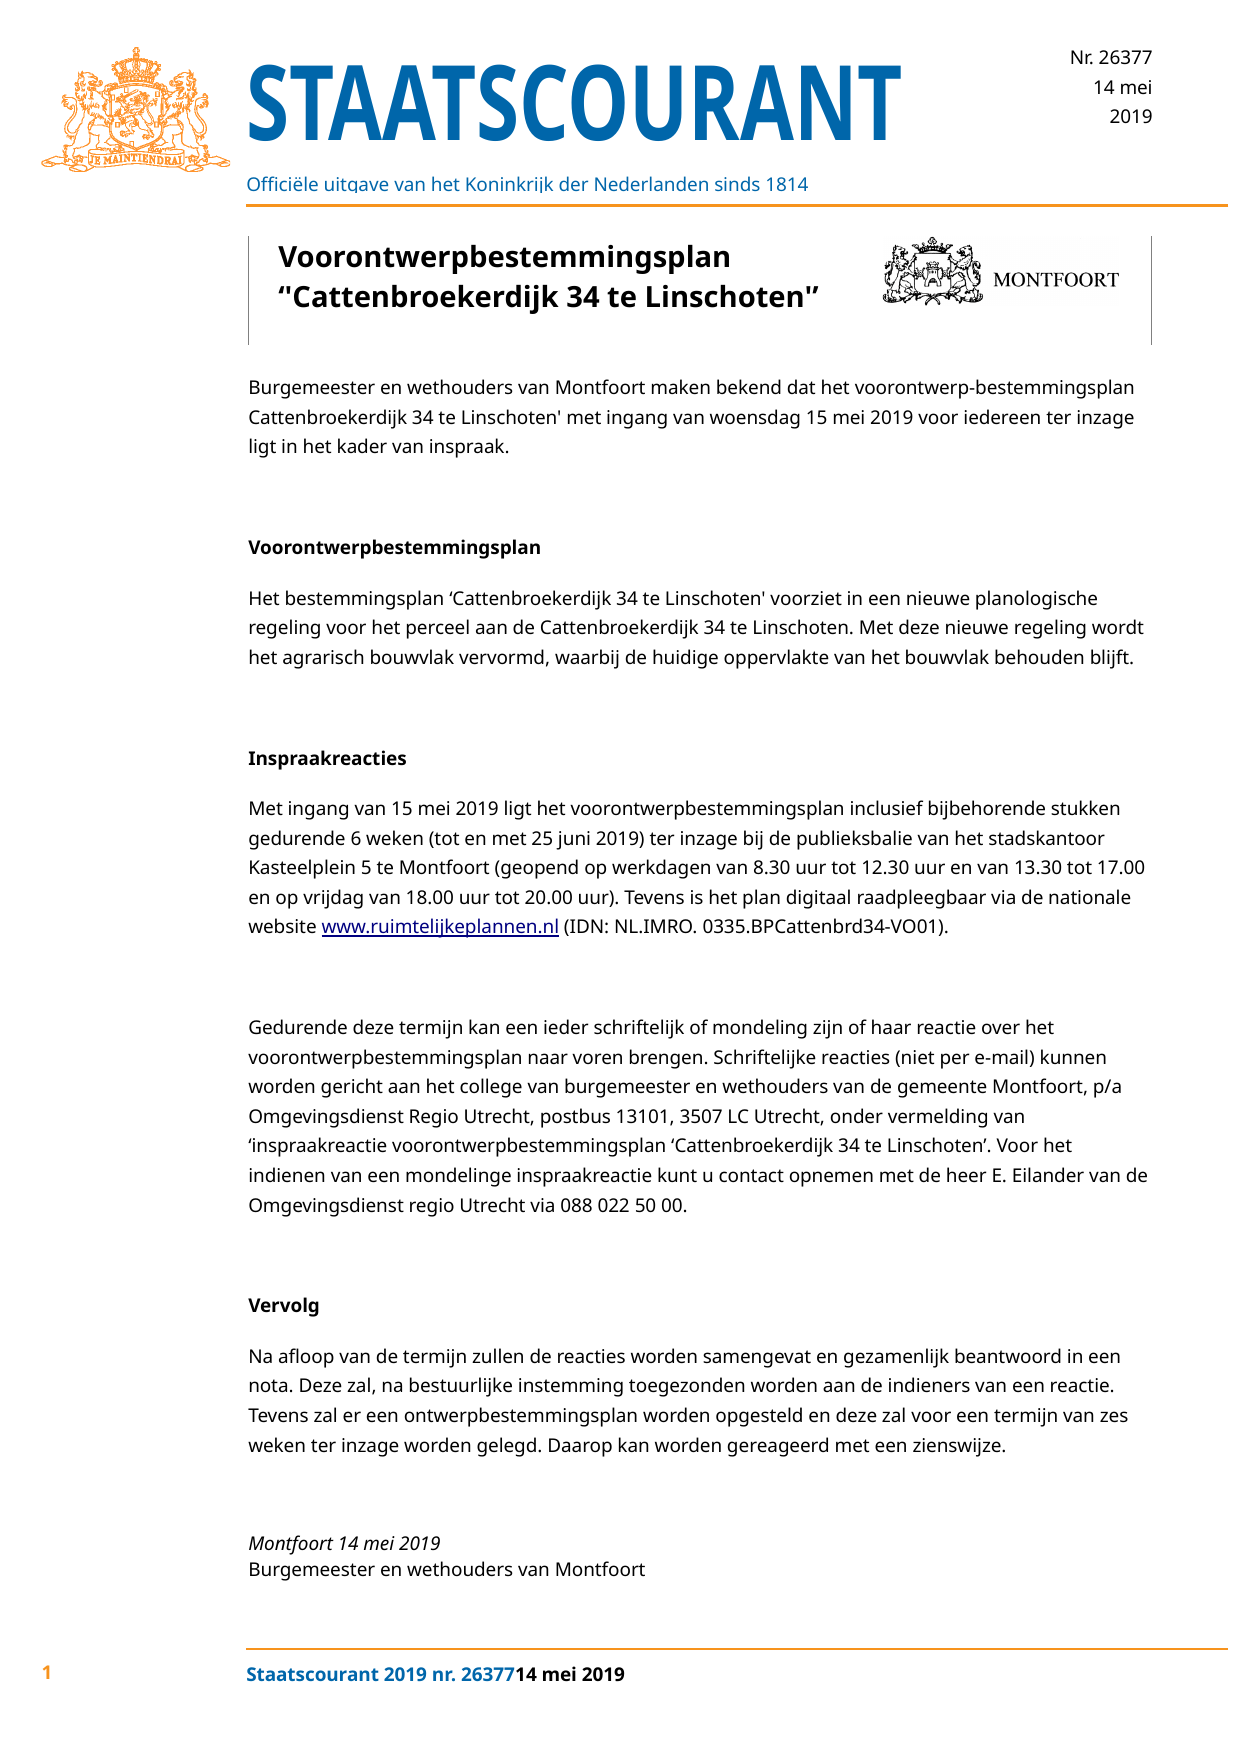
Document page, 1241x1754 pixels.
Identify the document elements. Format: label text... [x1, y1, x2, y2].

text Inspraakreacties [248, 745, 1152, 770]
text Burgemeester en wethouders van Montfoort maken bekend dat het voorontwerp-bestemmingsplan Cattenbroekerdijk 34 te Linschoten' met ingang van woensdag 15 mei 2019 voor iedereen ter inzage ligt in het kader van inspraak. [248, 374, 1152, 459]
text Na afloop van de termijn zullen de reacties worden samengevat en gezamenlijk beantwoord in een nota. Deze zal, na bestuurlijke instemming toegezonden worden aan de indieners van een reactie. Tevens zal er een ontwerpbestemmingsplan worden opgesteld en deze zal voor een termijn van zes weken ter inzage worden gelegd. Daarop kan worden gereageerd met een zienswijze. [248, 1343, 1152, 1457]
text Met ingang van 15 mei 2019 ligt het voorontwerpbestemmingsplan inclusief bijbehorende stukken gedurende 6 weken (tot en met 25 juni 2019) ter inzage bij de publieksbalie van het stadskantoor Kasteelplein 5 te Montfoort (geopend op werkdagen van 8.30 uur tot 12.30 uur en van 13.30 tot 17.00 en op vrijdag van 18.00 uur tot 20.00 uur). Tevens is het plan digitaal raadpleegbaar via de nationale website www.ruimtelijkeplannen.nl (IDN: NL.IMRO. 0335.BPCattenbrd34-VO01). [248, 795, 1152, 939]
picture [41, 47, 231, 172]
text Burgemeester en wethouders van Montfoort [248, 1556, 1152, 1581]
picture [882, 236, 1119, 306]
text Gedurende deze termijn kan een ieder schriftelijk of mondeling zijn of haar reactie over het voorontwerpbestemmingsplan naar voren brengen. Schriftelijke reacties (niet per e-mail) kunnen worden gericht aan het college van burgemeester en wethouders van de gemeente Montfoort, p/a Omgevingsdienst Regio Utrecht, postbus 13101, 3507 LC Utrecht, onder vermelding van ‘inspraakreactie voorontwerpbestemmingsplan ‘Cattenbroekerdijk 34 te Linschoten’. Voor het indienen van een mondelinge inspraakreactie kunt u contact opnemen met de heer E. Eilander van de Omgevingsdienst regio Utrecht via 088 022 50 00. [248, 1014, 1152, 1217]
text Montfoort 14 mei 2019 [248, 1530, 1152, 1556]
table_header Voorontwerpbestemmingsplan ‘'Cattenbroekerdijk 34 te Linschoten'’ [249, 236, 850, 345]
table_header [850, 236, 1151, 345]
text Vervolg [248, 1293, 1152, 1318]
text Het bestemmingsplan ‘Cattenbroekerdijk 34 te Linschoten' voorziet in een nieuwe planologische regeling voor het perceel aan de Cattenbroekerdijk 34 te Linschoten. Met deze nieuwe regeling wordt het agrarisch bouwvlak vervormd, waarbij de huidige oppervlakte van het bouwvlak behouden blijft. [248, 585, 1152, 669]
text Voorontwerpbestemmingsplan [248, 534, 1152, 560]
